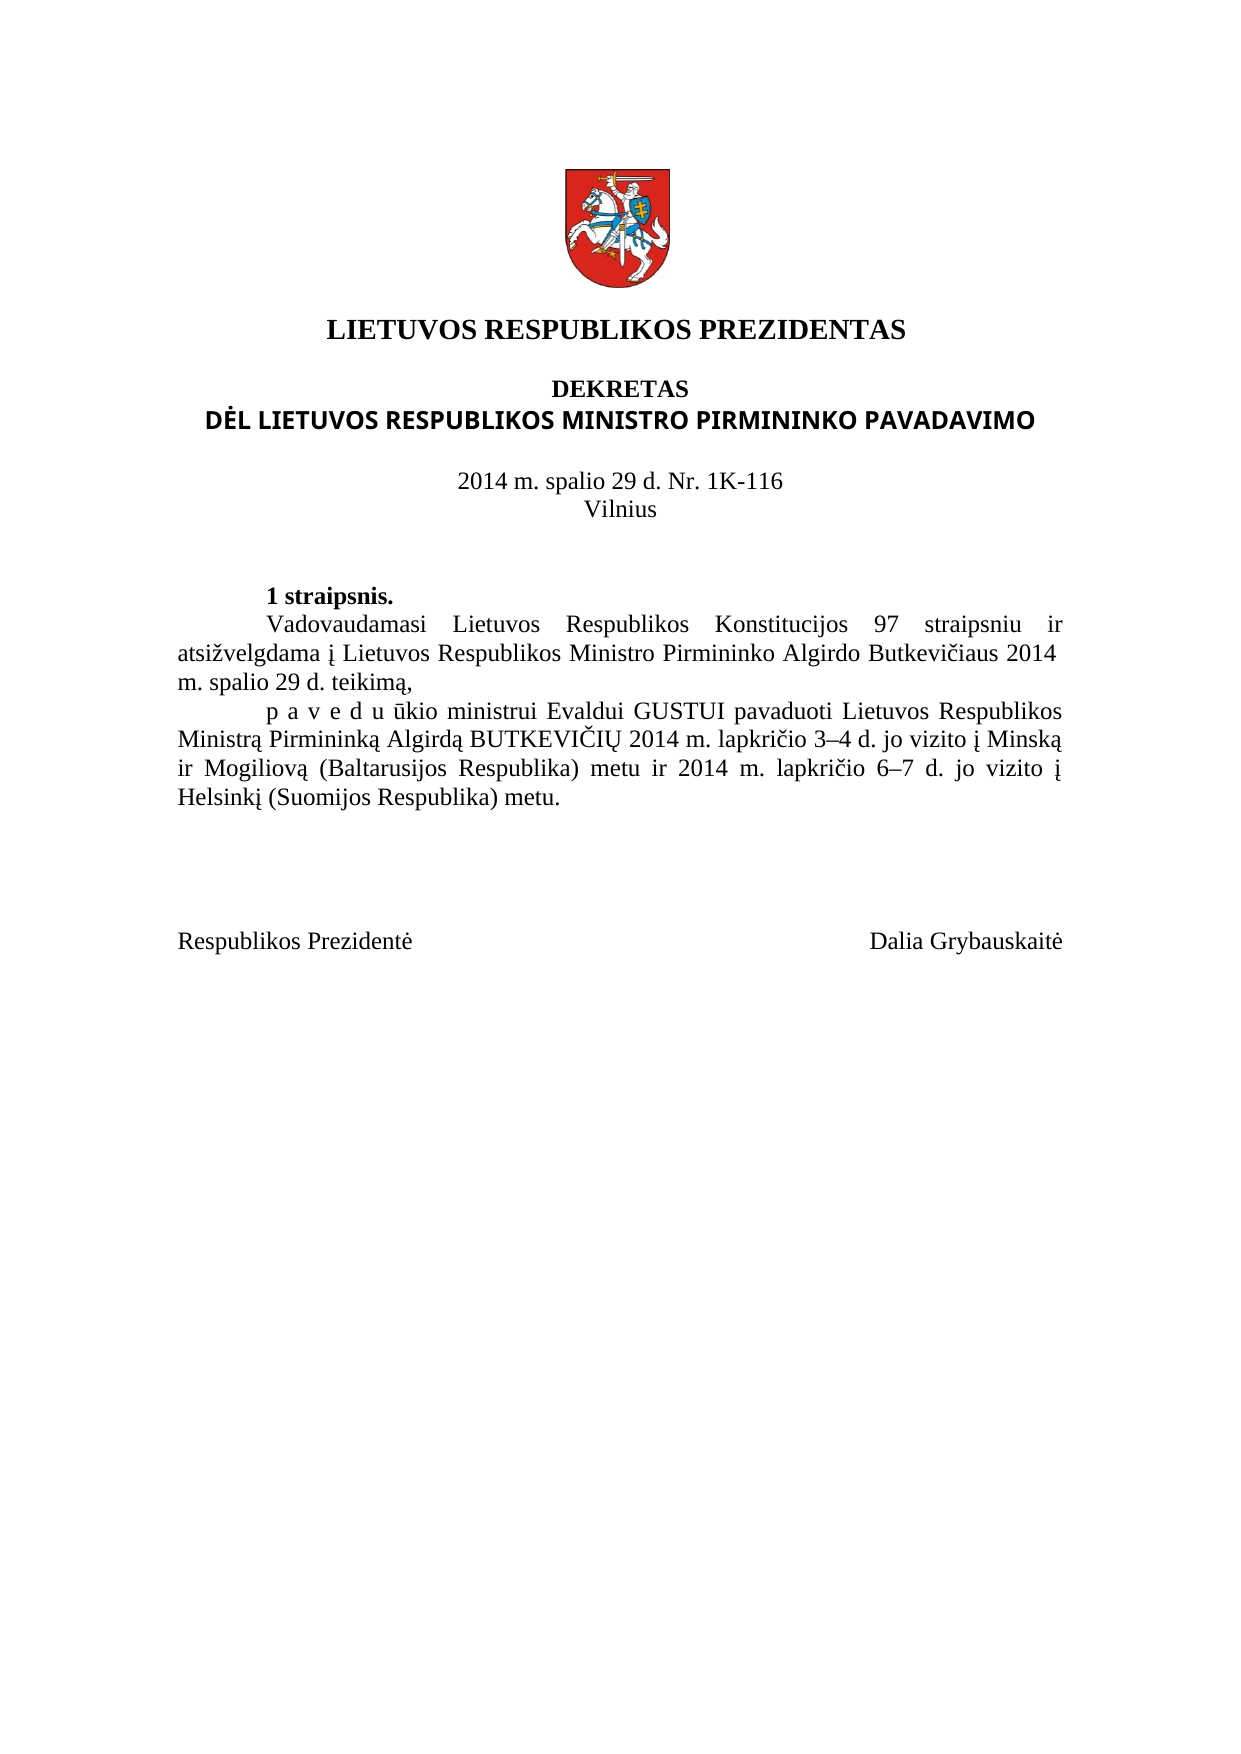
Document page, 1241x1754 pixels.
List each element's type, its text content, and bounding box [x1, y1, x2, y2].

text DEKRETAS [177, 374, 1063, 403]
text Dėl LIETUVOS RESPUBLIKOS MINISTRO PIRMININKO PAVADAVIMO [177, 403, 1063, 437]
text p a v e d u ūkio ministrui Evaldui GUSTUI pavaduoti Lietuvos Respublikos Ministrą Pirmininką Algirdą BUTKEVIČIŲ 2014 m. lapkričio 3–4 d. jo vizito į Minską ir Mogiliovą (Baltarusijos Respublika) metu ir 2014 m. lapkričio 6–7 d. jo vizito į Helsinkį (Suomijos Respublika) metu. [177, 696, 1063, 811]
text 1 straipsnis. [177, 581, 1063, 609]
text Vadovaudamasi Lietuvos Respublikos Konstitucijos 97 straipsniu ir atsižvelgdama į Lietuvos Respublikos Ministro Pirmininko Algirdo Butkevičiaus 2014 m. spalio 29 d. teikimą, [177, 609, 1063, 696]
text LIETUVOS RESPUBLIKOS PREZIDENTAS [177, 312, 1063, 346]
text 2014 m. spalio 29 d. Nr. 1K-116 [177, 466, 1063, 494]
text Respublikos Prezidentė Dalia Grybauskaitė [177, 926, 1063, 954]
text Vilnius [177, 494, 1063, 523]
